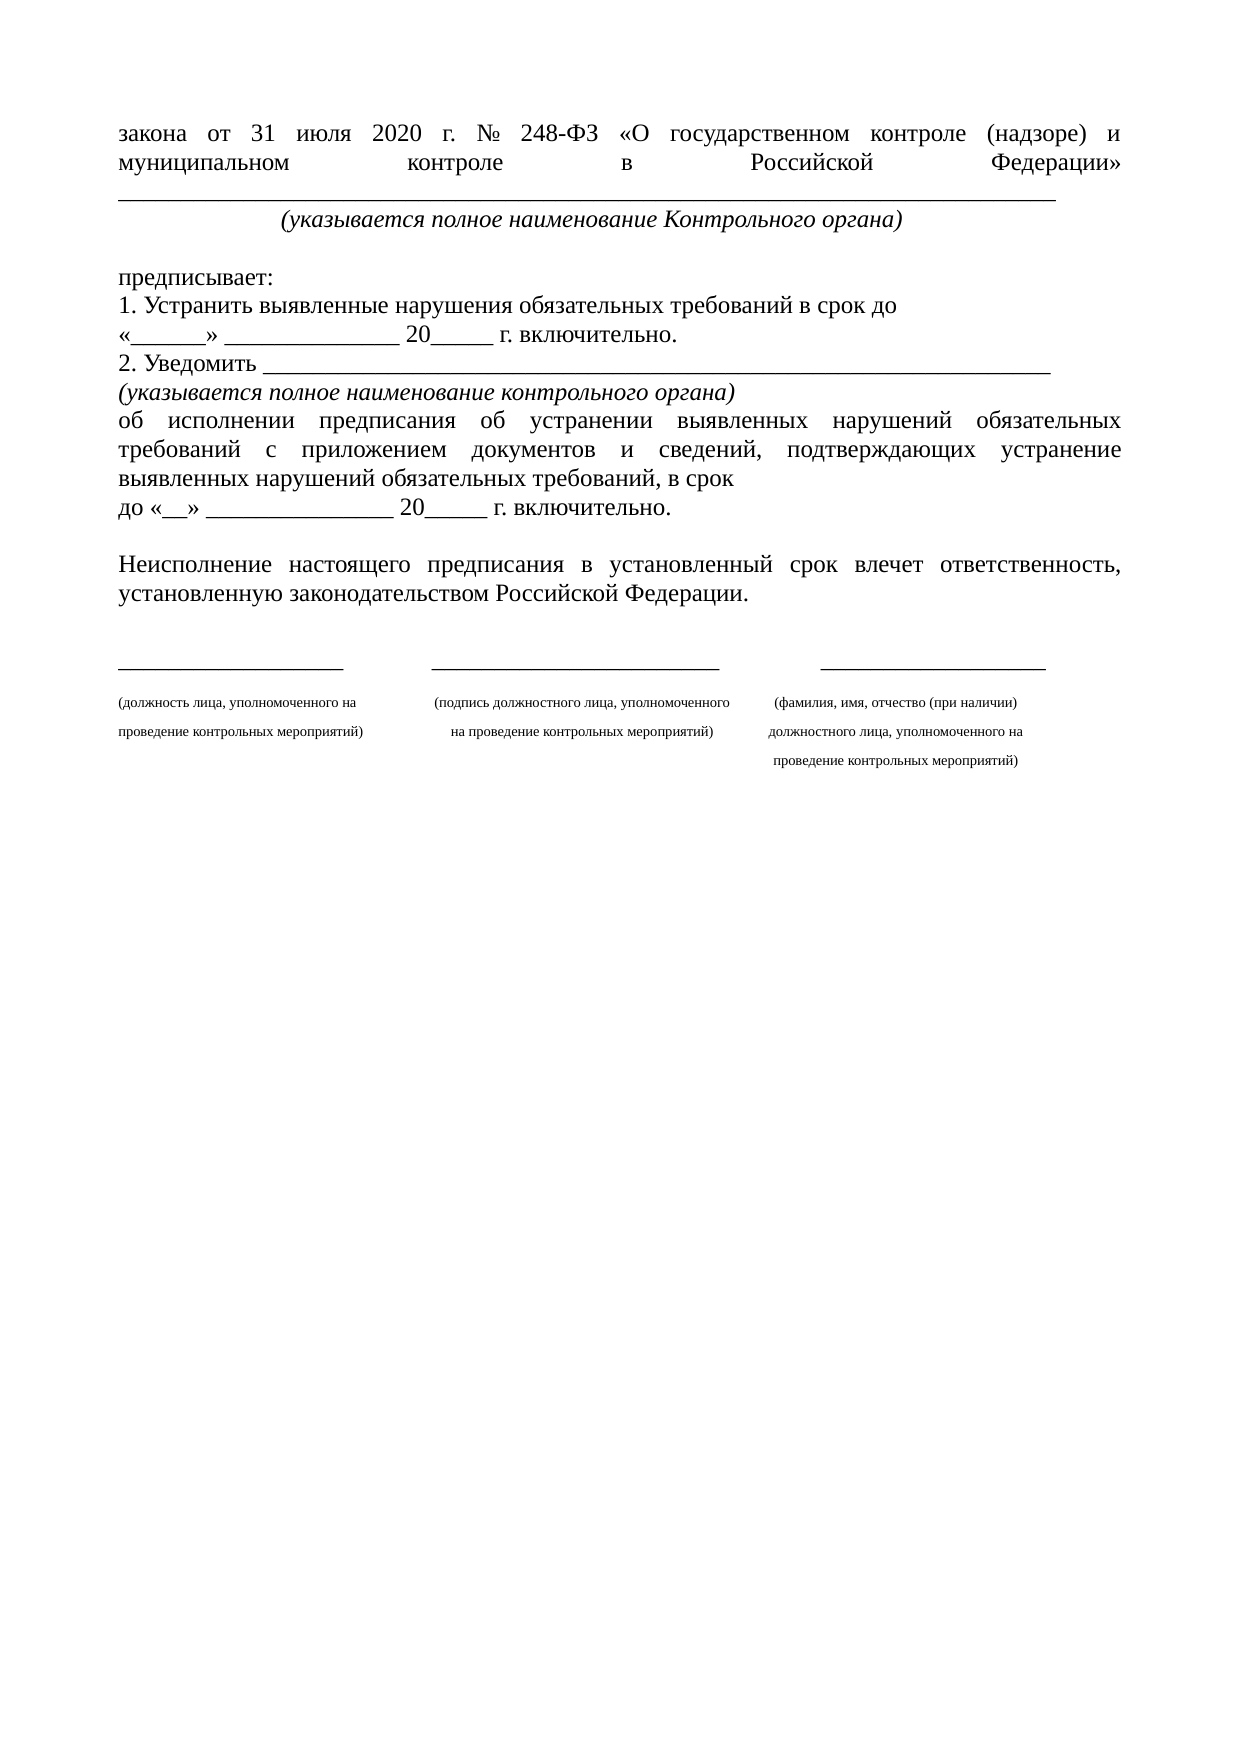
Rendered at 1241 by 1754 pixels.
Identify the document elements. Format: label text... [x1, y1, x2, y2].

text 2. Уведомить _______________________________________________________________ [118, 348, 1122, 377]
table_cell (фамилия, имя, отчество (при наличии) должностного лица, уполномоченного на проведение контрольных мероприятий) [739, 683, 1052, 791]
table_header __________________ [112, 633, 425, 683]
text предписывает: [118, 262, 1122, 291]
text до «__» _______________ 20_____ г. включительно. [118, 492, 1122, 521]
text (указывается полное наименование Контрольного органа) [118, 204, 1122, 233]
text закона от 31 июля 2020 г. № 248-ФЗ «О государственном контроле (надзоре) и муниципальном контроле в Российской Федерации» ___________________________________________________________________________ [118, 118, 1122, 204]
text «______» ______________ 20_____ г. включительно. [118, 319, 1122, 348]
table_cell (должность лица, уполномоченного на проведение контрольных мероприятий) [112, 683, 425, 791]
text (указывается полное наименование контрольного органа) [118, 377, 1122, 406]
table_header __________________ [739, 633, 1052, 683]
text Неисполнение настоящего предписания в установленный срок влечет ответственность, установленную законодательством Российской Федерации. [118, 549, 1122, 607]
table_cell (подпись должностного лица, уполномоченного на проведение контрольных мероприятий) [425, 683, 739, 791]
text об исполнении предписания об устранении выявленных нарушений обязательных требований с приложением документов и сведений, подтверждающих устранение выявленных нарушений обязательных требований, в срок [118, 406, 1122, 492]
text 1. Устранить выявленные нарушения обязательных требований в срок до [118, 291, 1122, 319]
table_header _______________________ [425, 633, 739, 683]
